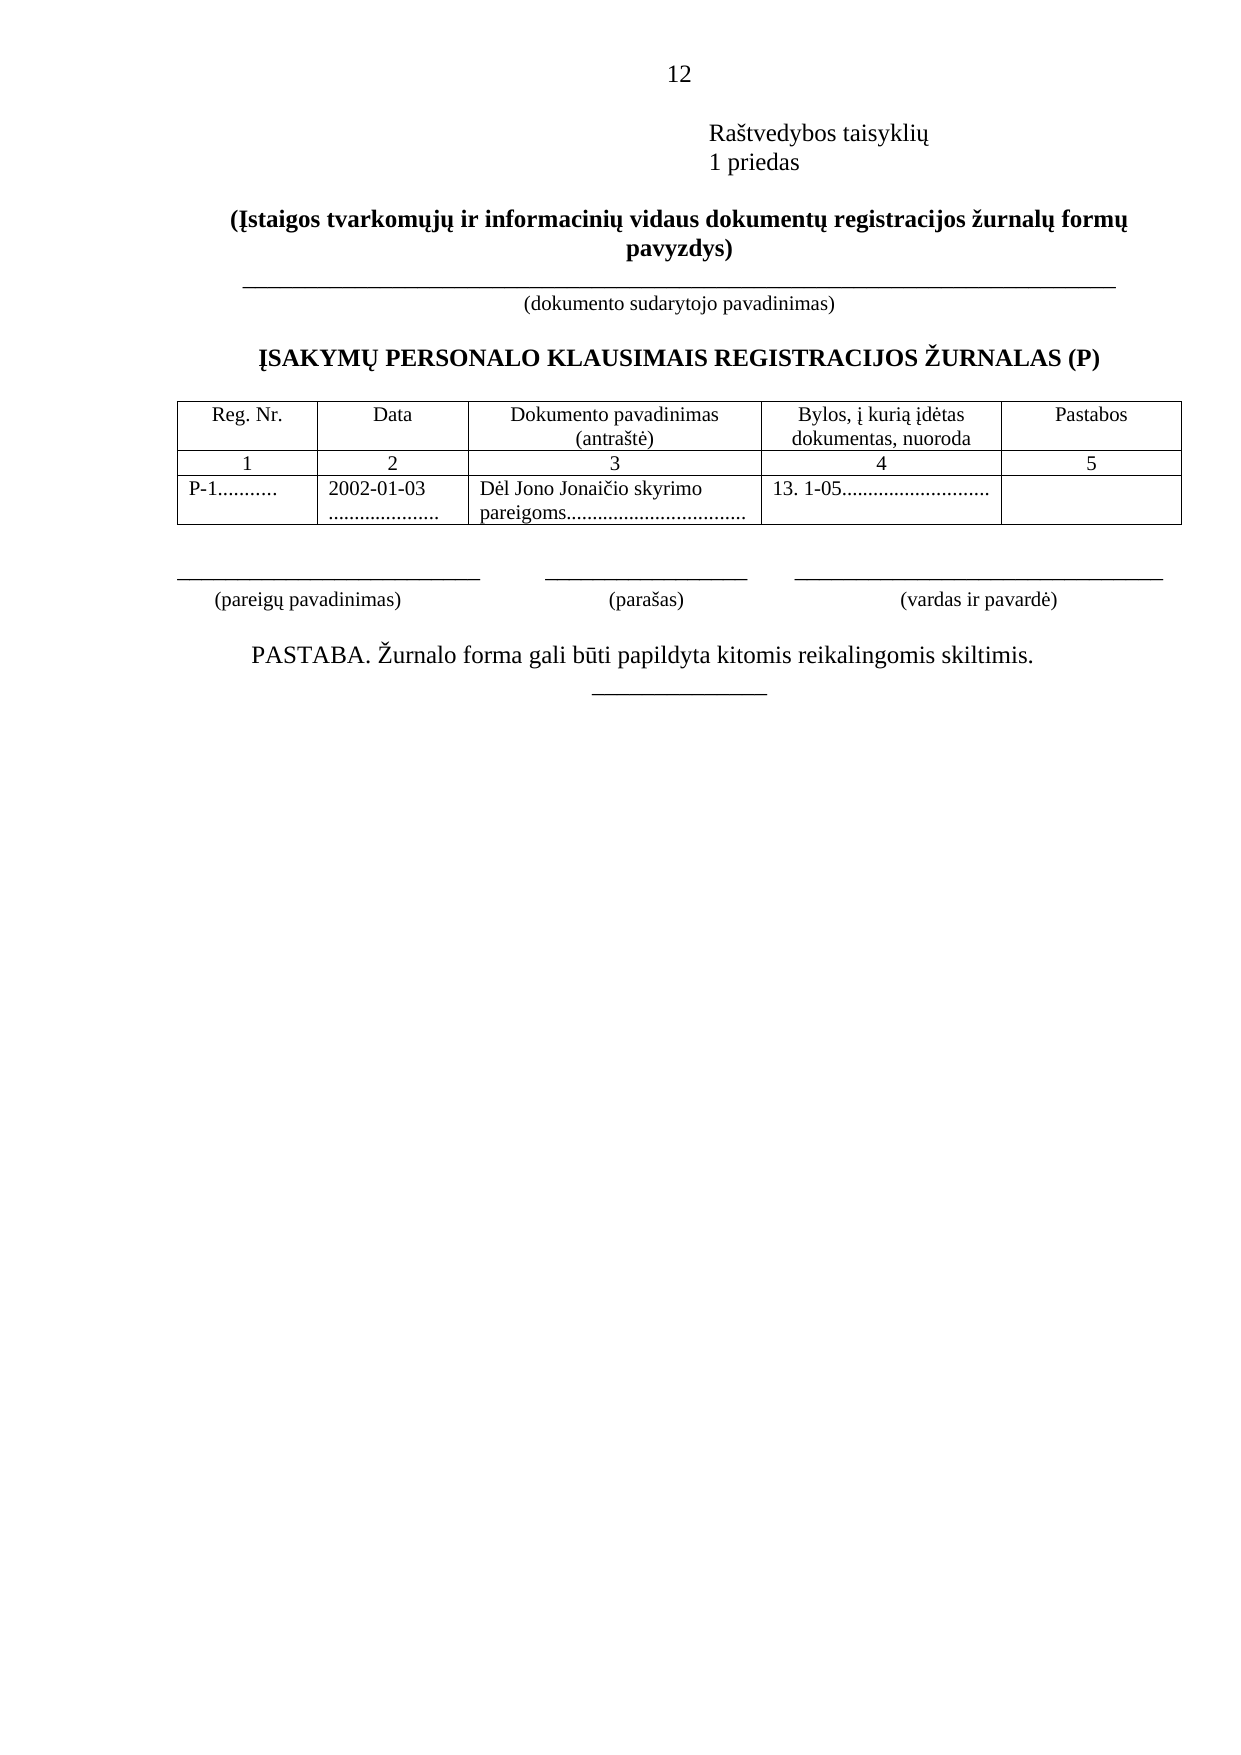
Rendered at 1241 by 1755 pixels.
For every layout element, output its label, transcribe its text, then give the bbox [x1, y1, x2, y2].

text PASTABA. Žurnalo forma gali būti papildyta kitomis reikalingomis skiltimis. [177, 640, 1181, 669]
table_header Dokumento pavadinimas (antraštė) [469, 402, 761, 450]
table_header Bylos, į kurią įdėtas dokumentas, nuoroda [762, 402, 1001, 450]
text Raštvedybos taisyklių [177, 118, 1181, 147]
table_header Reg. Nr. [178, 402, 317, 450]
text (pareigų pavadinimas) (parašas) (vardas ir pavardė) [177, 583, 1181, 612]
table_cell 13. 1-05 [762, 476, 1001, 524]
table_cell P-1 [178, 476, 317, 524]
table_header Pastabos [1002, 402, 1181, 450]
table_cell 3 [469, 451, 761, 475]
text ĮSAKYMŲ PERSONALO KLAUSIMAIS REGISTRACIJOS ŽURNALAS (P) [177, 343, 1181, 372]
table_cell [1002, 476, 1181, 524]
table_cell Dėl Jono Jonaičio skyrimo pareigoms [469, 476, 761, 524]
table_cell 4 [762, 451, 1001, 475]
table_cell 5 [1002, 451, 1181, 475]
table_header Data [318, 402, 468, 450]
text (dokumento sudarytojo pavadinimas) [177, 291, 1181, 315]
text (Įstaigos tvarkomųjų ir informacinių vidaus dokumentų registracijos žurnalų formų pavyzdys) [177, 204, 1181, 262]
table_cell 2 [318, 451, 468, 475]
text ______________ [177, 669, 1181, 698]
text 1 priedas [177, 147, 1181, 176]
table_cell 1 [178, 451, 317, 475]
table_cell 2002-01-03 [318, 476, 468, 524]
